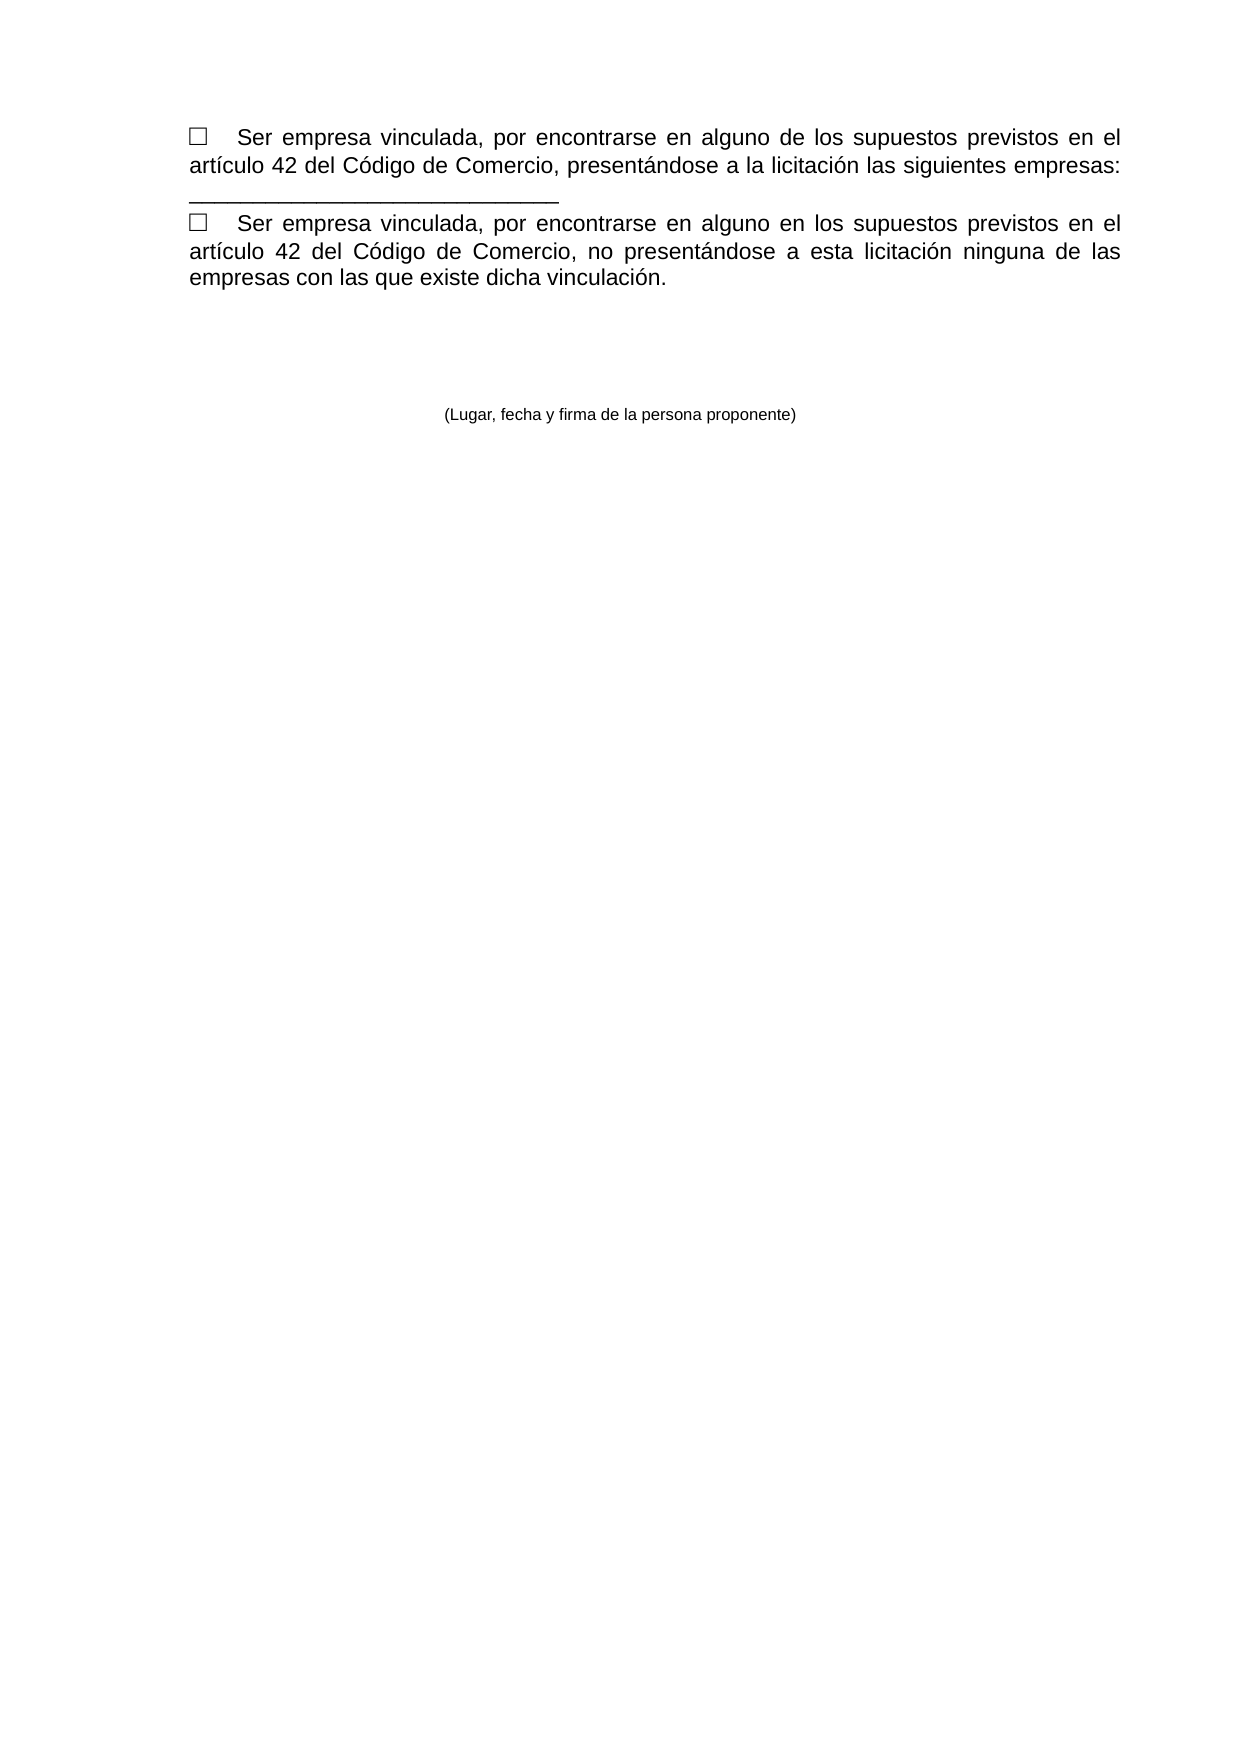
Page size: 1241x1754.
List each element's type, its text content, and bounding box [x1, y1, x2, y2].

text □ Ser empresa vinculada, por encontrarse en alguno de los supuestos previstos en el artículo 42 del Código de Comercio, presentándose a la licitación las siguientes empresas: _____________________________ [189, 118, 1122, 204]
text □ Ser empresa vinculada, por encontrarse en alguno en los supuestos previstos en el artículo 42 del Código de Comercio, no presentándose a esta licitación ninguna de las empresas con las que existe dicha vinculación. [189, 204, 1122, 291]
text (Lugar, fecha y firma de la persona proponente) [118, 405, 1122, 424]
